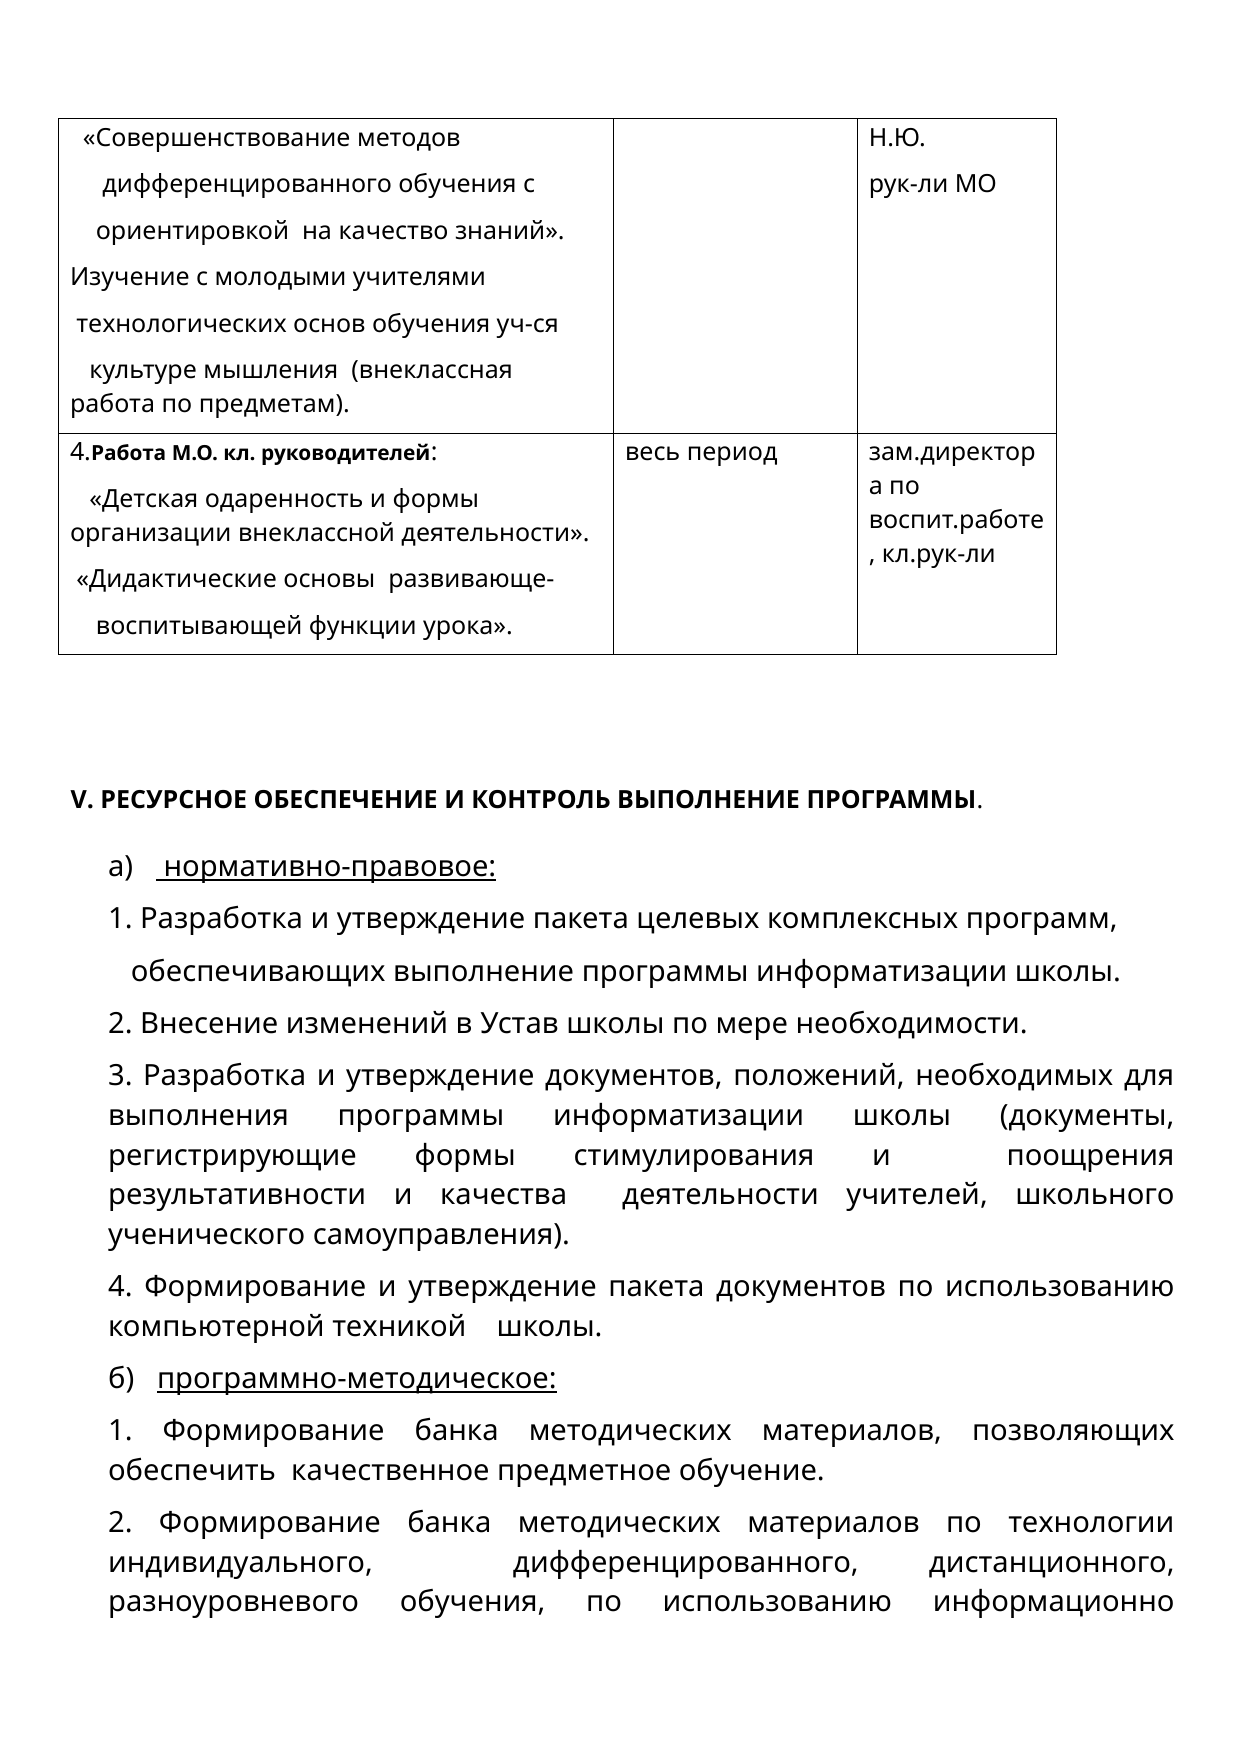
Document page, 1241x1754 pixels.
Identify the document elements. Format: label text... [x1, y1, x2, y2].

text 3. Разработка и утверждение документов, положений, необходимых для выполнения программы информатизации школы (документы, регистрирующие формы стимулирования и поощрения результативности и качества деятельности учителей, школьного ученического самоуправления). [108, 1054, 1175, 1253]
table_cell Н.Ю. рук-ли МО [858, 119, 1056, 433]
text 2. Внесение изменений в Устав школы по мере необходимости. [108, 1002, 1175, 1042]
text а) нормативно-правовое: [108, 846, 1175, 885]
text 1. Разработка и утверждение пакета целевых комплексных программ, [108, 898, 1175, 937]
text обеспечивающих выполнение программы информатизации школы. [108, 950, 1175, 990]
table_cell «Совершенствование методов дифференцированного обучения с ориентировкой на качество знаний». Изучение с молодыми учителями технологических основ обучения уч-ся культуре мышления (внеклассная работа по предметам). [59, 119, 613, 433]
text 2. Формирование банка методических материалов по технологии индивидуального, дифференцированного, дистанционного, разноуровневого обучения, по использованию информационно [108, 1501, 1175, 1620]
table_cell 4.Работа М.О. кл. руководителей: «Детская одаренность и формы организации внеклассной деятельности». «Дидактические основы развивающе- воспитывающей функции урока». [59, 434, 613, 654]
table_cell весь период [614, 434, 857, 654]
table_cell [614, 119, 857, 433]
text 1. Формирование банка методических материалов, позволяющих обеспечить качественное предметное обучение. [108, 1409, 1175, 1489]
text б) программно-методическое: [108, 1357, 1175, 1397]
table_cell зам.директора по воспит.работе, кл.рук-ли [858, 434, 1056, 654]
text V. РЕСУРСНОЕ ОБЕСПЕЧЕНИЕ И КОНТРОЛЬ ВЫПОЛНЕНИЕ ПРОГРАММЫ. [70, 782, 1175, 816]
text 4. Формирование и утверждение пакета документов по использованию компьютерной техникой школы. [108, 1265, 1175, 1345]
